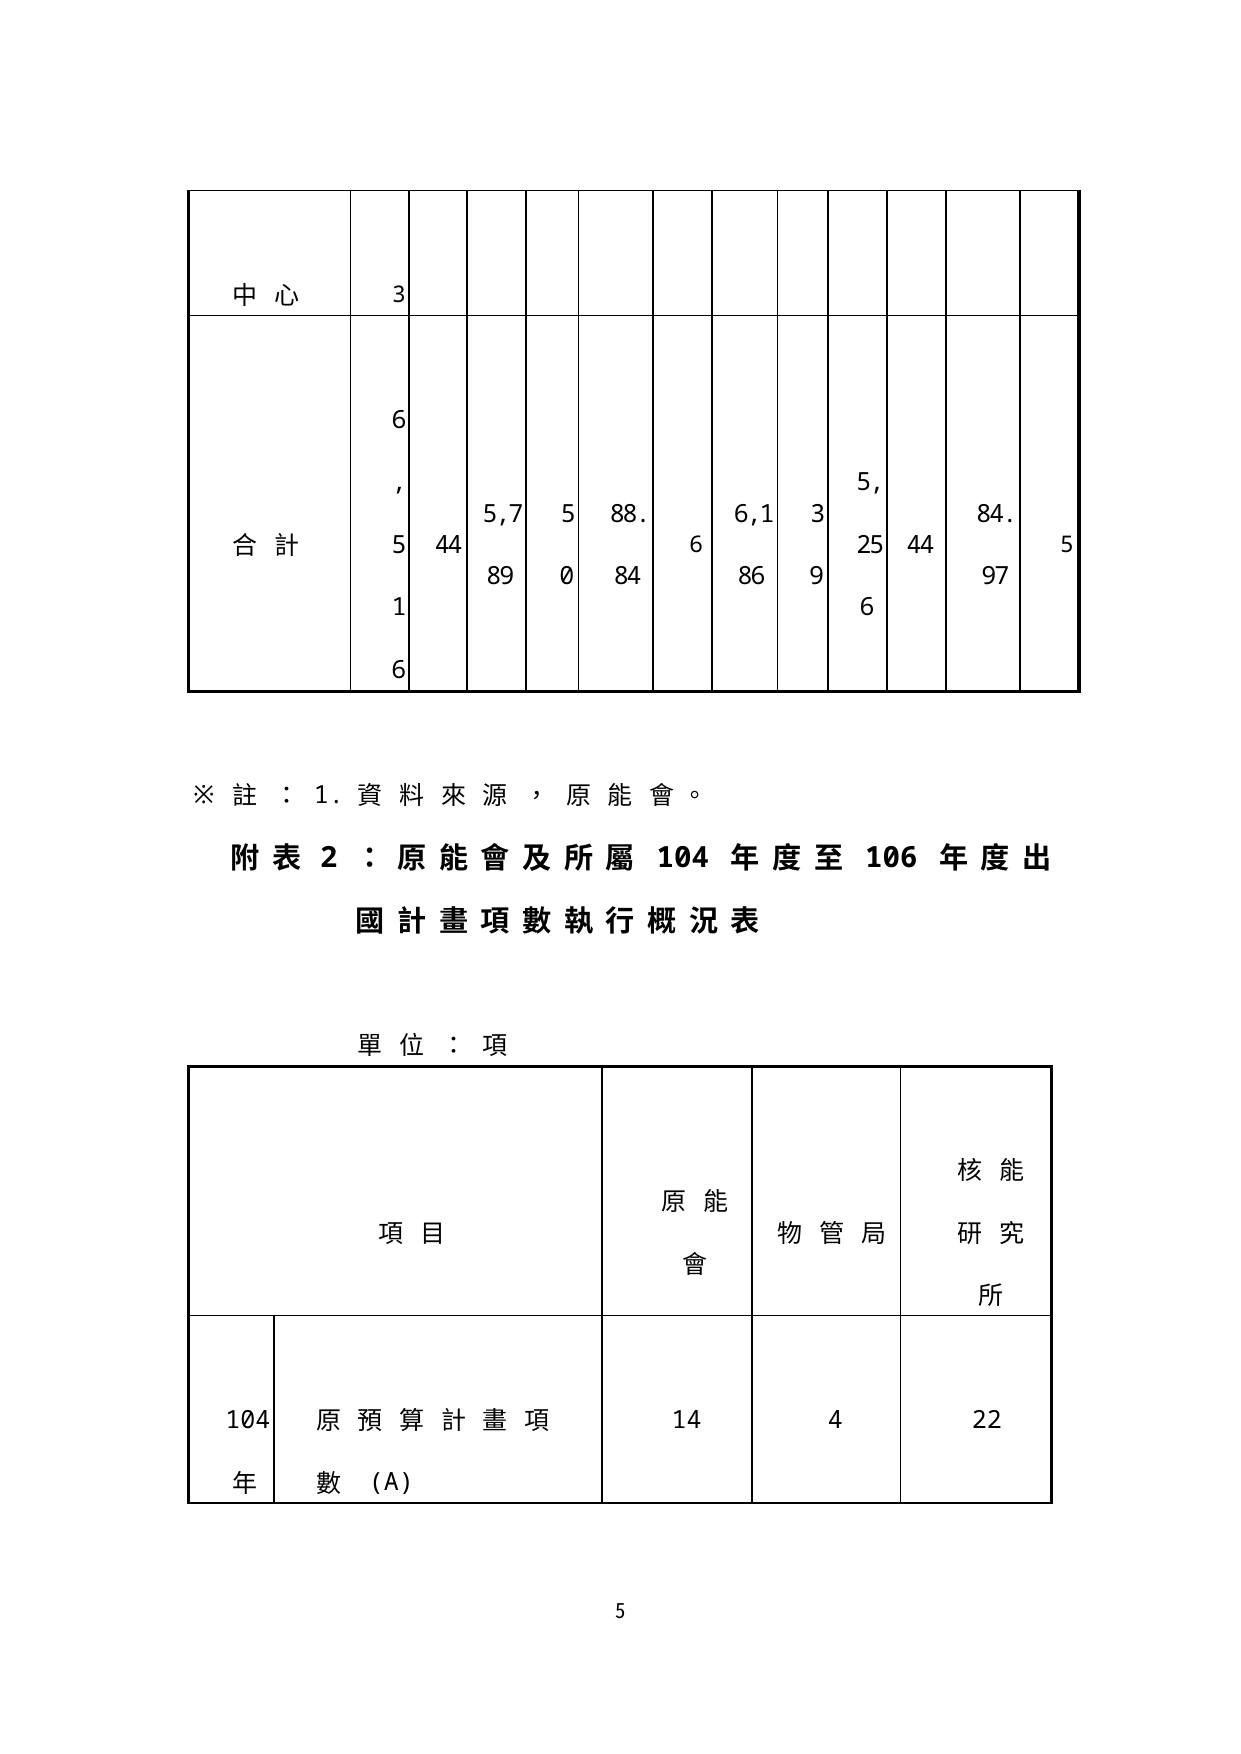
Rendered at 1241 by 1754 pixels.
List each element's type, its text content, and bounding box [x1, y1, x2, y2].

table_cell 44 [410, 316, 466, 689]
table_cell 中心 [190, 191, 350, 314]
table_cell [778, 191, 827, 314]
table_cell 6 [654, 316, 711, 689]
table_cell [713, 191, 777, 314]
table_cell [947, 191, 1019, 314]
table_cell 6,516 [351, 316, 408, 689]
table_header 項目 [190, 1068, 601, 1314]
table_cell 84.97 [947, 316, 1019, 689]
table_header 核能研究所 [901, 1068, 1050, 1314]
table_cell 104年 [190, 1316, 273, 1502]
table_cell [527, 191, 578, 314]
text 附表2：原能會及所屬104年度至106年度出國計畫項數執行概況表 [197, 814, 1058, 939]
table_cell [410, 191, 466, 314]
table_cell 14 [603, 1316, 751, 1502]
table_cell 22 [901, 1316, 1050, 1502]
table_cell 合計 [190, 316, 350, 689]
table_cell 6,186 [713, 316, 777, 689]
table_cell 44 [888, 316, 945, 689]
table_cell - [1021, 191, 1077, 314]
text 單位：項 [197, 939, 1058, 1064]
table_header 物管局 [753, 1068, 900, 1314]
table_cell 5,256 [829, 316, 886, 689]
table_cell 4 [753, 1316, 900, 1502]
table_header 原能會 [603, 1068, 751, 1314]
table_cell 5,789 [468, 316, 525, 689]
table_cell [468, 191, 525, 314]
text ※註：1.資料來源，原能會。 [183, 752, 1058, 814]
table_cell 50 [527, 316, 578, 689]
table_cell 5 [1021, 316, 1077, 689]
table_cell [888, 191, 945, 314]
table_cell [579, 191, 652, 314]
table_cell 3 [351, 191, 408, 314]
table_cell - [654, 191, 711, 314]
table_cell [829, 191, 886, 314]
table_cell 88.84 [579, 316, 652, 689]
table_cell 39 [778, 316, 827, 689]
table_cell 原預算計畫項數(A) [275, 1316, 601, 1502]
